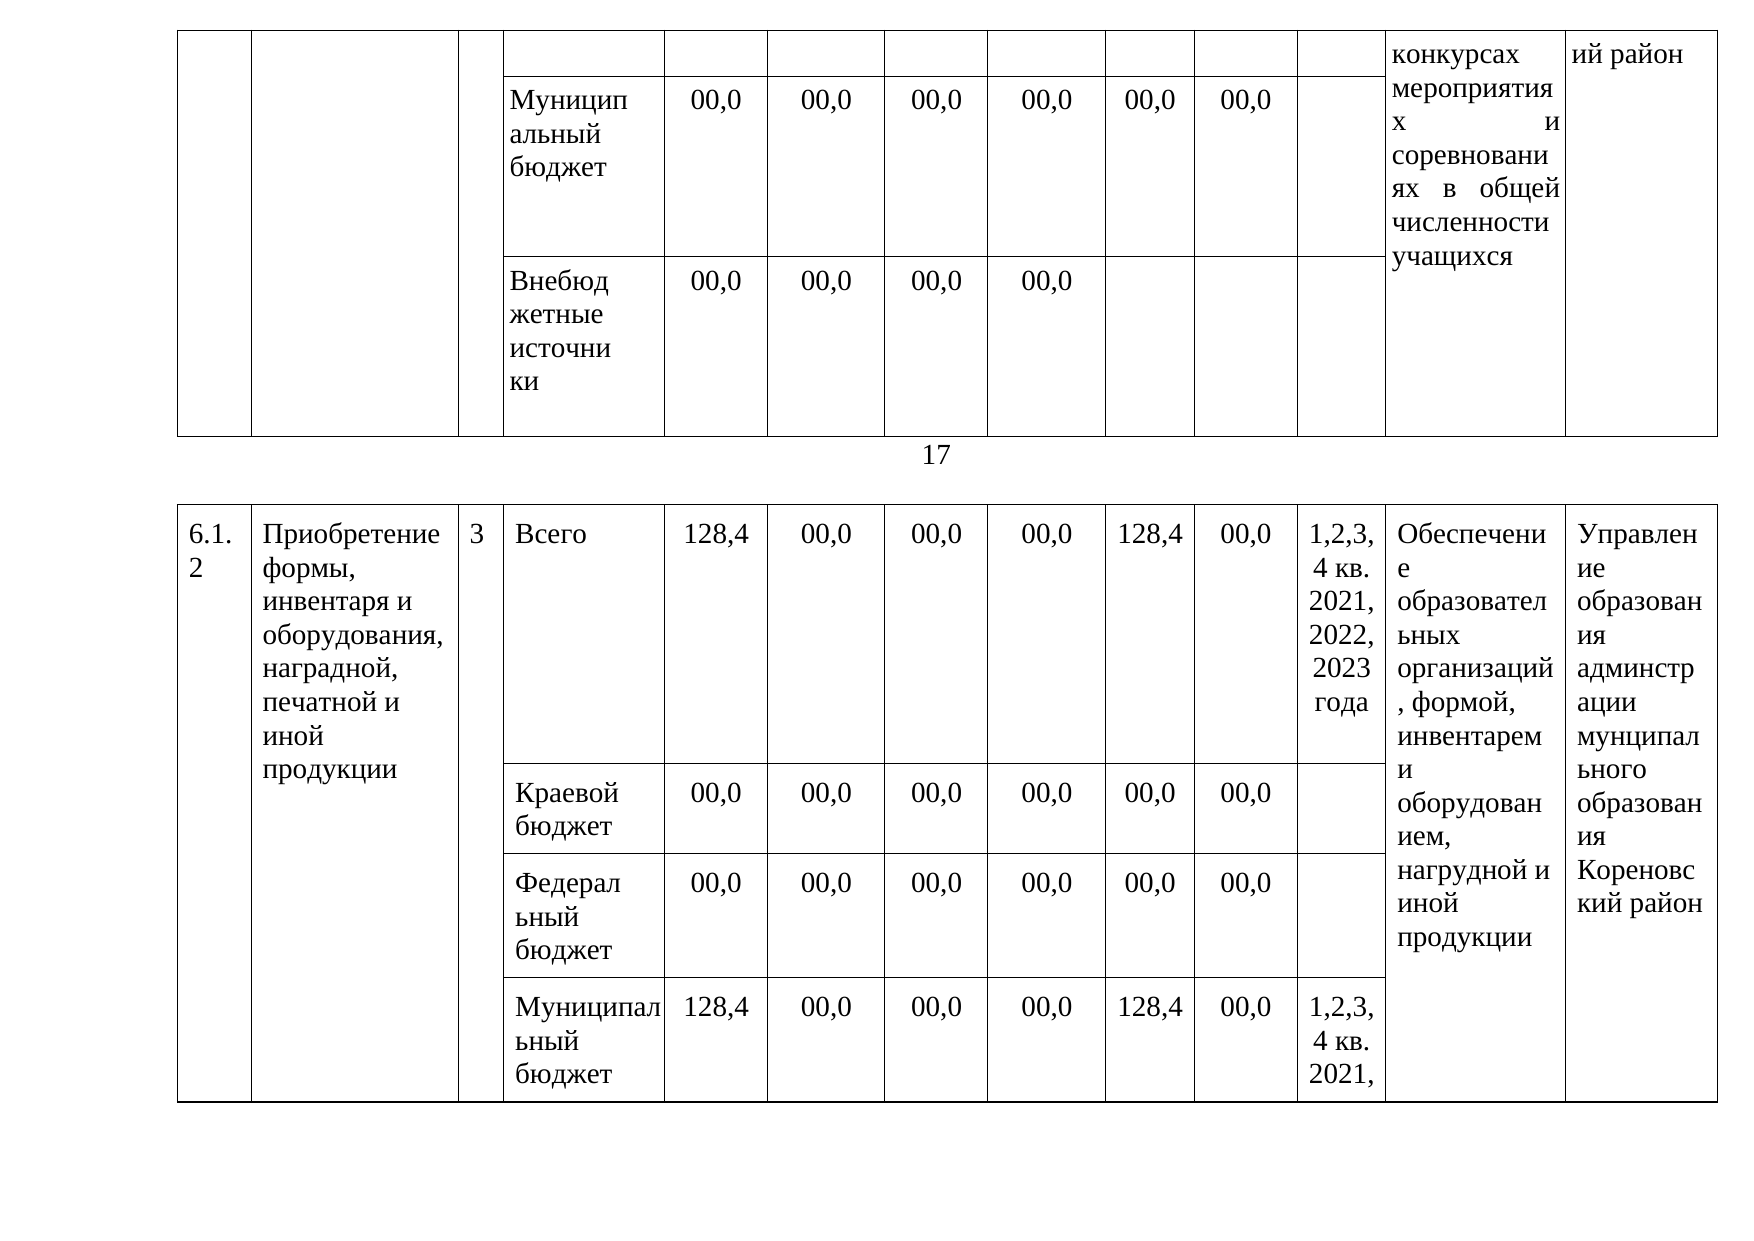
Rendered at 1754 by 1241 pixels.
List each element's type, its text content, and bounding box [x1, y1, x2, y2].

table_header 00,0 [988, 505, 1105, 762]
table_cell 00,0 [1195, 978, 1297, 1101]
table_cell [504, 31, 664, 76]
table_header Управление образования админстрации мунципального образования Кореновский район [1566, 505, 1717, 1101]
table_cell 00,0 [665, 257, 767, 436]
table_header 1,2,3,4 кв. 2021,2022,2023 года [1298, 505, 1385, 762]
table_cell [1195, 257, 1297, 436]
table_cell Краевой бюджет [504, 764, 664, 853]
table_cell 00,0 [988, 764, 1105, 853]
table_cell 00,0 [1195, 854, 1297, 977]
table_cell 1,2,3,4 кв. 2021, [1298, 978, 1385, 1101]
table_cell [1106, 257, 1194, 436]
table_cell 00,0 [1106, 854, 1194, 977]
table_cell 00,0 [768, 77, 884, 256]
table_cell Муницип альный бюджет [504, 77, 664, 256]
table_cell Федерал ьный бюджет [504, 854, 664, 977]
table_cell [1106, 31, 1194, 76]
table_cell [1298, 854, 1385, 977]
table_cell 00,0 [988, 257, 1105, 436]
table_cell 00,0 [665, 77, 767, 256]
table_cell [1195, 31, 1297, 76]
table_cell [1298, 257, 1385, 436]
table_header Приобретение формы, инвентаря и оборудования, наградной, печатной и иной продукции [252, 505, 458, 1101]
table_cell Внебюд жетные источни ки [504, 257, 664, 436]
table_header 00,0 [768, 505, 884, 762]
table_cell 00,0 [988, 77, 1105, 256]
table_cell 00,0 [768, 854, 884, 977]
table_header 128,4 [1106, 505, 1194, 762]
table_cell 128,4 [1106, 978, 1194, 1101]
table_cell 00,0 [988, 854, 1105, 977]
table_cell 00,0 [1106, 77, 1194, 256]
table_cell Муниципальный бюджет [504, 978, 664, 1101]
table_cell [768, 31, 884, 76]
table_header Всего [504, 505, 664, 762]
table_cell [1298, 764, 1385, 853]
table_header Обеспечение образовательных организаций, формой, инвентарем и оборудованием, нагрудной и иной продукции [1386, 505, 1565, 1101]
table_cell 00,0 [1195, 764, 1297, 853]
table_header 00,0 [1195, 505, 1297, 762]
table_header 00,0 [885, 505, 987, 762]
table_cell 00,0 [665, 854, 767, 977]
table_cell [1298, 31, 1385, 76]
table_cell [885, 31, 987, 76]
table_cell 00,0 [885, 978, 987, 1101]
table_cell [1298, 77, 1385, 256]
table_cell 00,0 [885, 854, 987, 977]
table_header 128,4 [665, 505, 767, 762]
table_cell [665, 31, 767, 76]
table_cell 00,0 [1106, 764, 1194, 853]
table_cell 00,0 [1195, 77, 1297, 256]
table_header 3 [459, 505, 503, 1101]
table_cell 00,0 [768, 257, 884, 436]
table_cell 00,0 [665, 764, 767, 853]
table_cell [988, 31, 1105, 76]
table_cell 00,0 [885, 257, 987, 436]
table_cell 00,0 [768, 764, 884, 853]
table_header 6.1.2 [178, 505, 251, 1101]
text 17 [177, 437, 1695, 471]
table_cell 00,0 [885, 77, 987, 256]
table_cell 00,0 [988, 978, 1105, 1101]
table_cell 00,0 [885, 764, 987, 853]
table_cell 128,4 [665, 978, 767, 1101]
table_cell 00,0 [768, 978, 884, 1101]
